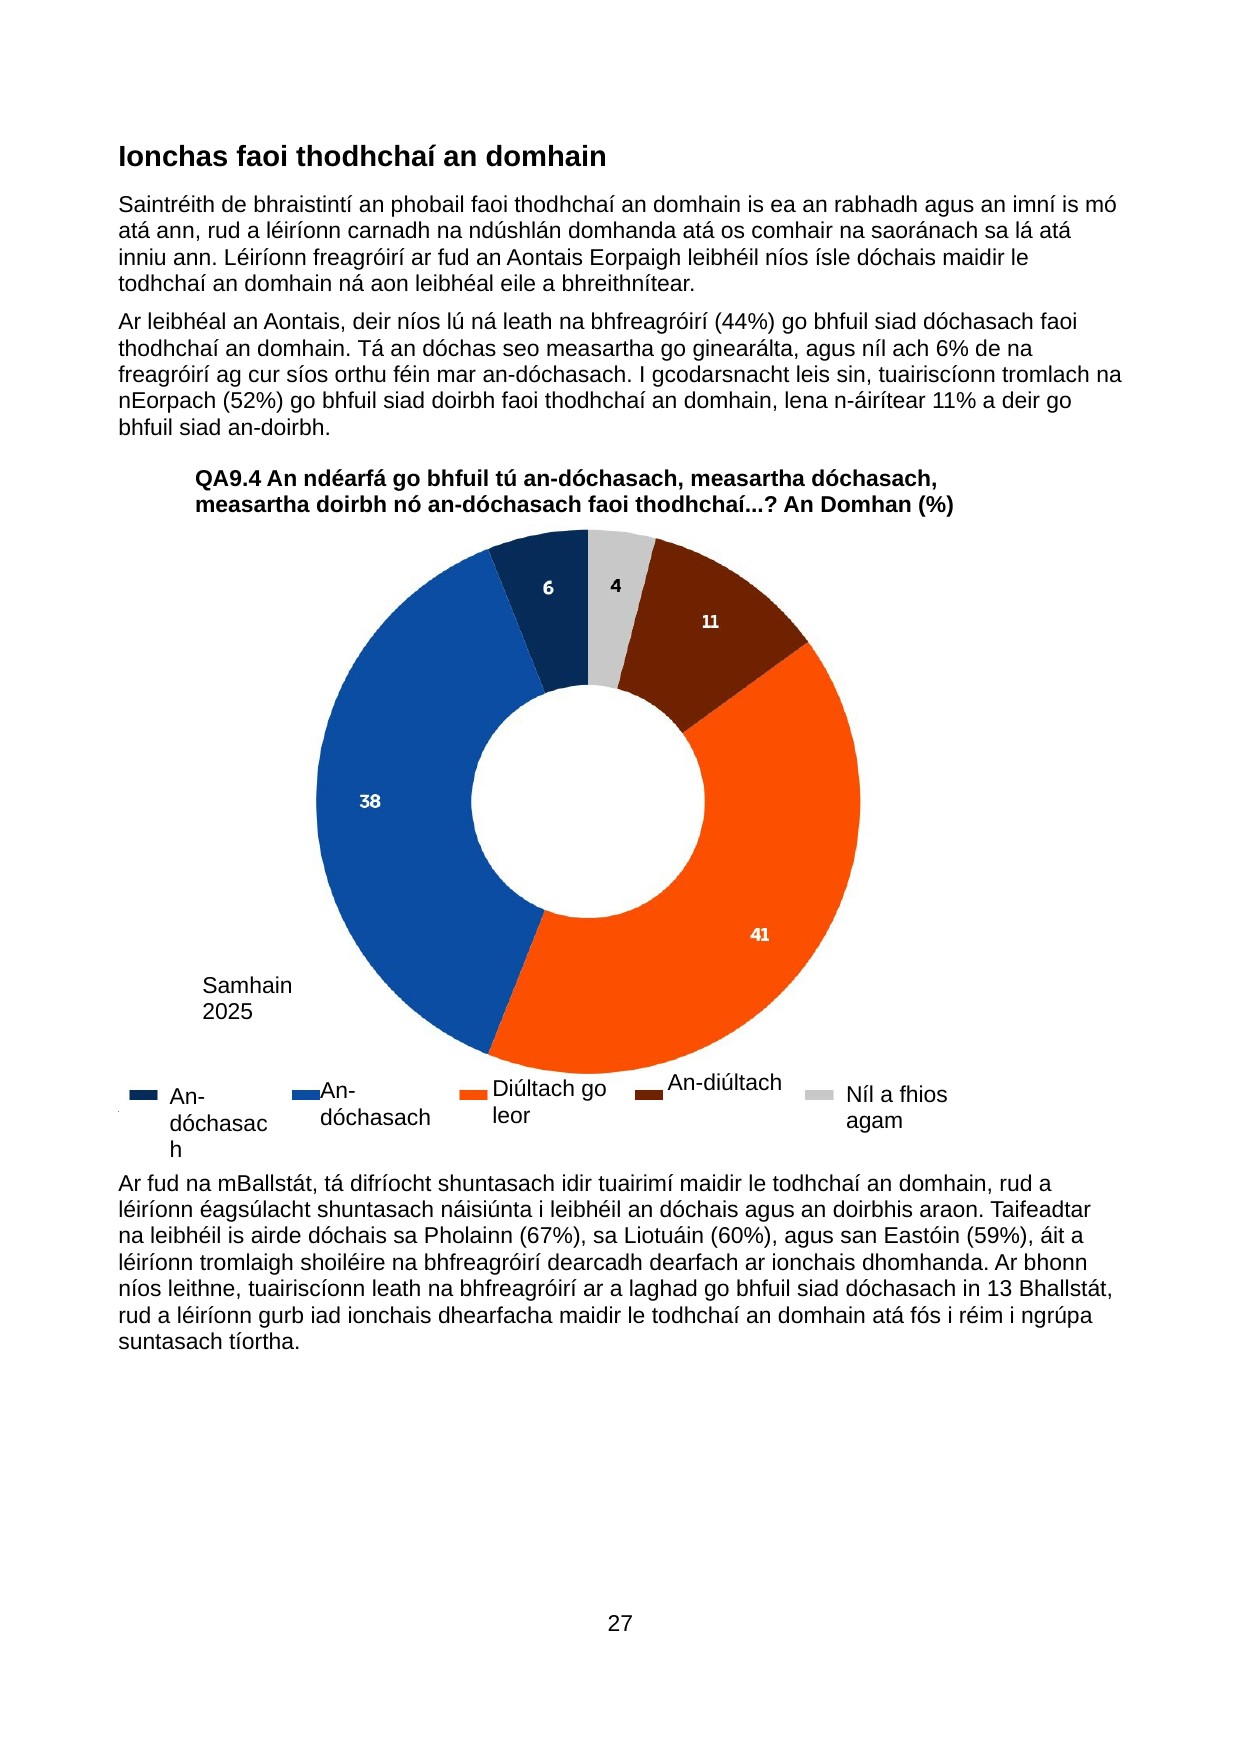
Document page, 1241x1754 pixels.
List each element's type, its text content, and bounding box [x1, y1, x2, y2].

text Ar leibhéal an Aontais, deir níos lú ná leath na bhfreagróirí (44%) go bhfuil siad dóchasach faoi thodhchaí an domhain. Tá an dóchas seo measartha go ginearálta, agus níl ach 6% de na freagróirí ag cur síos orthu féin mar an-dóchasach. I gcodarsnacht leis sin, tuairiscíonn tromlach na nEorpach (52%) go bhfuil siad doirbh faoi thodhchaí an domhain, lena n-áirítear 11% a deir go bhfuil siad an-doirbh. [118, 308, 1122, 440]
picture [496, 1084, 505, 1094]
picture [286, 525, 889, 1081]
picture [517, 1084, 522, 1095]
picture [118, 1084, 916, 1112]
text Saintréith de bhraistintí an phobail faoi thodhchaí an domhain is ea an rabhadh agus an imní is mó atá ann, rud a léiríonn carnadh na ndúshlán domhanda atá os comhair na saoránach sa lá atá inniu ann. Léiríonn freagróirí ar fud an Aontais Eorpaigh leibhéil níos ísle dóchais maidir le todhchaí an domhain ná aon leibhéal eile a bhreithnítear. [118, 191, 1122, 296]
picture [597, 1085, 604, 1095]
picture [325, 1084, 331, 1092]
picture [584, 1085, 590, 1095]
subtitle Ionchas faoi thodhchaí an domhain [118, 139, 1122, 172]
text Ar fud na mBallstát, tá difríocht shuntasach idir tuairimí maidir le todhchaí an domhain, rud a léiríonn éagsúlacht shuntasach náisiúnta i leibhéil an dóchais agus an doirbhis araon. Taifeadtar na leibhéil is airde dóchais sa Pholainn (67%), sa Liotuáin (60%), agus san Eastóin (59%), áit a léiríonn tromlaigh shoiléire na bhfreagróirí dearcadh dearfach ar ionchais dhomhanda. Ar bhonn níos leithne, tuairiscíonn leath na bhfreagróirí ar a laghad go bhfuil siad dóchasach in 13 Bhallstát, rud a léiríonn gurb iad ionchais dhearfacha maidir le todhchaí an domhain atá fós i réim i ngrúpa suntasach tíortha. [118, 452, 1122, 1354]
